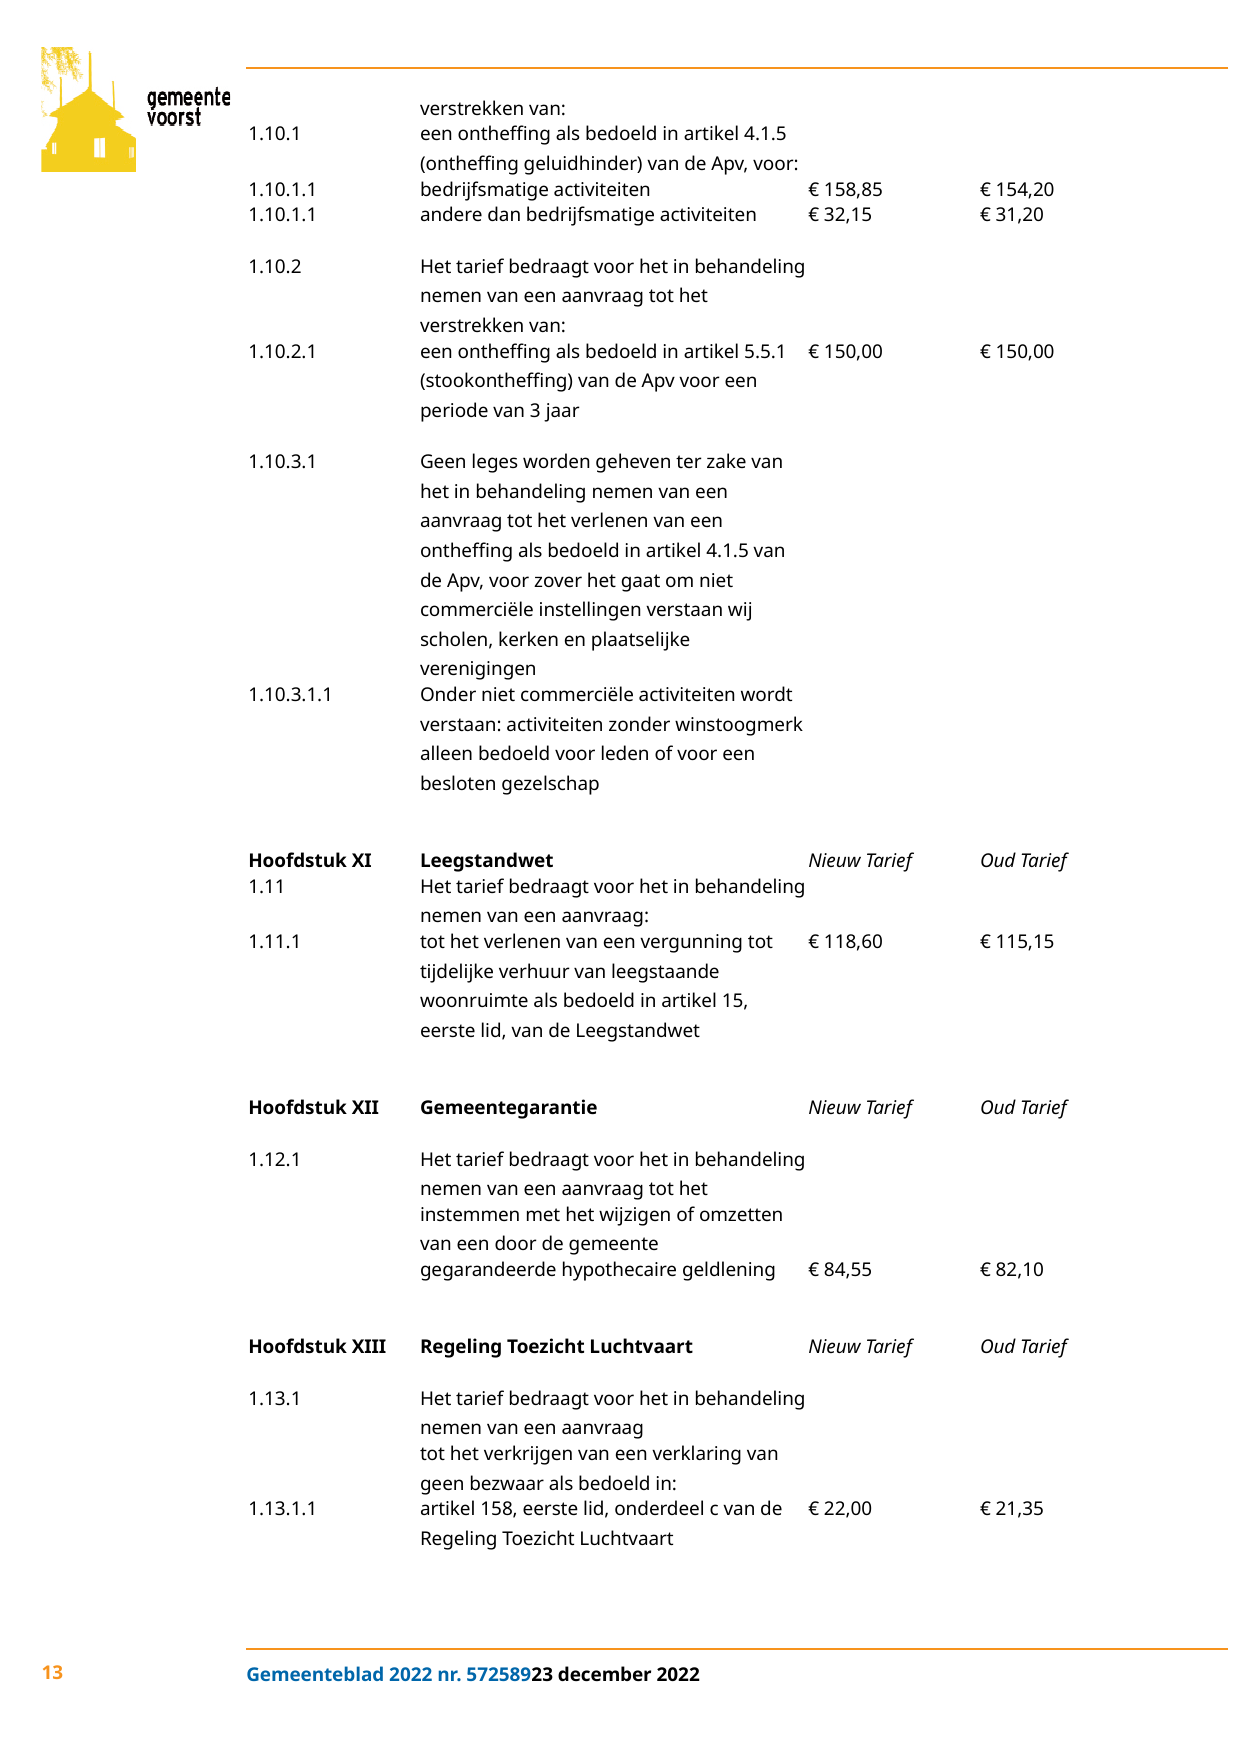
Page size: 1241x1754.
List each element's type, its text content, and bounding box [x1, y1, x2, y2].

table_cell 1.13.1 [248, 1385, 420, 1440]
table_cell [248, 1308, 420, 1333]
table_cell Geen leges worden geheven ter zake van het in behandeling nemen van een aanvraag tot het verlenen van een ontheffing als bedoeld in artikel 4.1.5 van de Apv, voor zover het gaat om niet commerciële instellingen verstaan wij scholen, kerken en plaatselijke verenigingen [420, 449, 808, 681]
table_cell Nieuw Tarief [808, 847, 980, 873]
table_cell € 32,15 [808, 202, 980, 227]
table_cell [808, 822, 980, 847]
table_cell 1.11 [248, 873, 420, 928]
table_cell [248, 1551, 420, 1577]
table_cell [420, 796, 808, 822]
table_cell 1.11.1 [248, 928, 420, 1043]
table_cell [980, 796, 1152, 822]
table_cell 1.10.2.1 [248, 338, 420, 423]
table_cell [980, 1440, 1152, 1496]
table_cell € 118,60 [808, 928, 980, 1043]
table_cell [248, 1069, 420, 1094]
table_cell artikel 158, eerste lid, onderdeel c van de Regeling Toezicht Luchtvaart [420, 1496, 808, 1551]
table_cell Hoofdstuk XI [248, 847, 420, 873]
table_cell [980, 873, 1152, 928]
table_cell [808, 796, 980, 822]
table_cell tot het verkrijgen van een verklaring van geen bezwaar als bedoeld in: [420, 1440, 808, 1496]
table_cell [420, 1043, 808, 1068]
table_cell [980, 1120, 1152, 1146]
table_cell Leegstandwet [420, 847, 808, 873]
table_cell verstrekken van: [420, 95, 808, 121]
table_cell Onder niet commerciële activiteiten wordt verstaan: activiteiten zonder winstoogmerk alleen bedoeld voor leden of voor een besloten gezelschap [420, 681, 808, 796]
table_cell [980, 1359, 1152, 1385]
table_cell [808, 121, 980, 176]
table_cell [420, 423, 808, 448]
table_cell [980, 253, 1152, 338]
table_cell [808, 1385, 980, 1440]
table_cell [808, 873, 980, 928]
table_cell andere dan bedrijfsmatige activiteiten [420, 202, 808, 227]
table_cell [808, 1577, 980, 1602]
table_cell [808, 1551, 980, 1577]
table_cell [420, 1308, 808, 1333]
table_cell [248, 1201, 420, 1256]
table_cell € 21,35 [980, 1496, 1152, 1551]
table_cell [808, 253, 980, 338]
table_cell [980, 1308, 1152, 1333]
table_cell [248, 1440, 420, 1496]
table_cell [980, 1069, 1152, 1094]
table_cell [808, 1069, 980, 1094]
table_cell Oud Tarief [980, 1094, 1152, 1120]
table_cell Gemeentegarantie [420, 1094, 808, 1120]
table_cell € 150,00 [980, 338, 1152, 423]
table_cell [808, 1359, 980, 1385]
table_cell Hoofdstuk XII [248, 1094, 420, 1120]
table_cell [248, 796, 420, 822]
table_cell [248, 1043, 420, 1068]
table_cell [980, 423, 1152, 448]
table_cell Oud Tarief [980, 1334, 1152, 1359]
table_cell 1.10.3.1 [248, 449, 420, 681]
table_cell [980, 1282, 1152, 1308]
table_cell [248, 1282, 420, 1308]
table_cell [420, 1359, 808, 1385]
table_cell Nieuw Tarief [808, 1094, 980, 1120]
table_cell € 154,20 [980, 176, 1152, 202]
table_cell [980, 121, 1152, 176]
table_cell € 150,00 [808, 338, 980, 423]
table_cell 1.10.1.1 [248, 202, 420, 227]
table_cell [808, 1282, 980, 1308]
table_cell een ontheffing als bedoeld in artikel 4.1.5 (ontheffing geluidhinder) van de Apv, voor: [420, 121, 808, 176]
table_cell [980, 681, 1152, 796]
table_cell € 158,85 [808, 176, 980, 202]
table_cell Oud Tarief [980, 847, 1152, 873]
table_cell € 84,55 [808, 1256, 980, 1282]
table_cell [420, 227, 808, 253]
table_cell [808, 1201, 980, 1256]
table_cell [808, 681, 980, 796]
table_cell 1.12.1 [248, 1146, 420, 1201]
table_cell € 115,15 [980, 928, 1152, 1043]
table_cell Het tarief bedraagt voor het in behandeling nemen van een aanvraag: [420, 873, 808, 928]
table_cell [980, 1043, 1152, 1068]
table_cell [808, 423, 980, 448]
table_cell [420, 1577, 808, 1602]
table_cell [808, 1308, 980, 1333]
table_cell [808, 1440, 980, 1496]
table_cell [808, 227, 980, 253]
table_cell [420, 1282, 808, 1308]
table_cell Het tarief bedraagt voor het in behandeling nemen van een aanvraag [420, 1385, 808, 1440]
table_cell [980, 1201, 1152, 1256]
table_cell [248, 1577, 420, 1602]
picture [41, 47, 231, 172]
table_cell Hoofdstuk XIII [248, 1334, 420, 1359]
table_cell instemmen met het wijzigen of omzetten van een door de gemeente [420, 1201, 808, 1256]
table_cell [248, 1359, 420, 1385]
table_cell [420, 1069, 808, 1094]
table_cell Het tarief bedraagt voor het in behandeling nemen van een aanvraag tot het [420, 1146, 808, 1201]
table_cell € 22,00 [808, 1496, 980, 1551]
table_cell [248, 95, 420, 121]
table_cell [980, 1385, 1152, 1440]
table_cell [808, 1043, 980, 1068]
table_cell [980, 822, 1152, 847]
table_cell [808, 1146, 980, 1201]
table_cell [980, 95, 1152, 121]
table_cell [248, 1120, 420, 1146]
table_cell een ontheffing als bedoeld in artikel 5.5.1 (stookontheffing) van de Apv voor een periode van 3 jaar [420, 338, 808, 423]
table_cell [420, 1120, 808, 1146]
table_cell tot het verlenen van een vergunning tot tijdelijke verhuur van leegstaande woonruimte als bedoeld in artikel 15, eerste lid, van de Leegstandwet [420, 928, 808, 1043]
table_cell € 31,20 [980, 202, 1152, 227]
table_cell [420, 822, 808, 847]
table_cell [248, 1256, 420, 1282]
table_cell 1.10.3.1.1 [248, 681, 420, 796]
table_cell [980, 1551, 1152, 1577]
table_cell 1.10.2 [248, 253, 420, 338]
table_cell € 82,10 [980, 1256, 1152, 1282]
table_cell 1.10.1 [248, 121, 420, 176]
table_cell [980, 227, 1152, 253]
table_cell Regeling Toezicht Luchtvaart [420, 1334, 808, 1359]
table_cell [980, 1146, 1152, 1201]
table_cell [248, 423, 420, 448]
table_cell gegarandeerde hypothecaire geldlening [420, 1256, 808, 1282]
table_cell [248, 227, 420, 253]
table_cell [980, 449, 1152, 681]
table_cell [248, 822, 420, 847]
table_cell [980, 1577, 1152, 1602]
table_cell bedrijfsmatige activiteiten [420, 176, 808, 202]
table_cell [808, 1120, 980, 1146]
table_cell [420, 1551, 808, 1577]
table_cell Het tarief bedraagt voor het in behandeling nemen van een aanvraag tot het verstrekken van: [420, 253, 808, 338]
table_cell Nieuw Tarief [808, 1334, 980, 1359]
table_cell [808, 449, 980, 681]
table_cell 1.13.1.1 [248, 1496, 420, 1551]
table_cell 1.10.1.1 [248, 176, 420, 202]
table_cell [808, 95, 980, 121]
